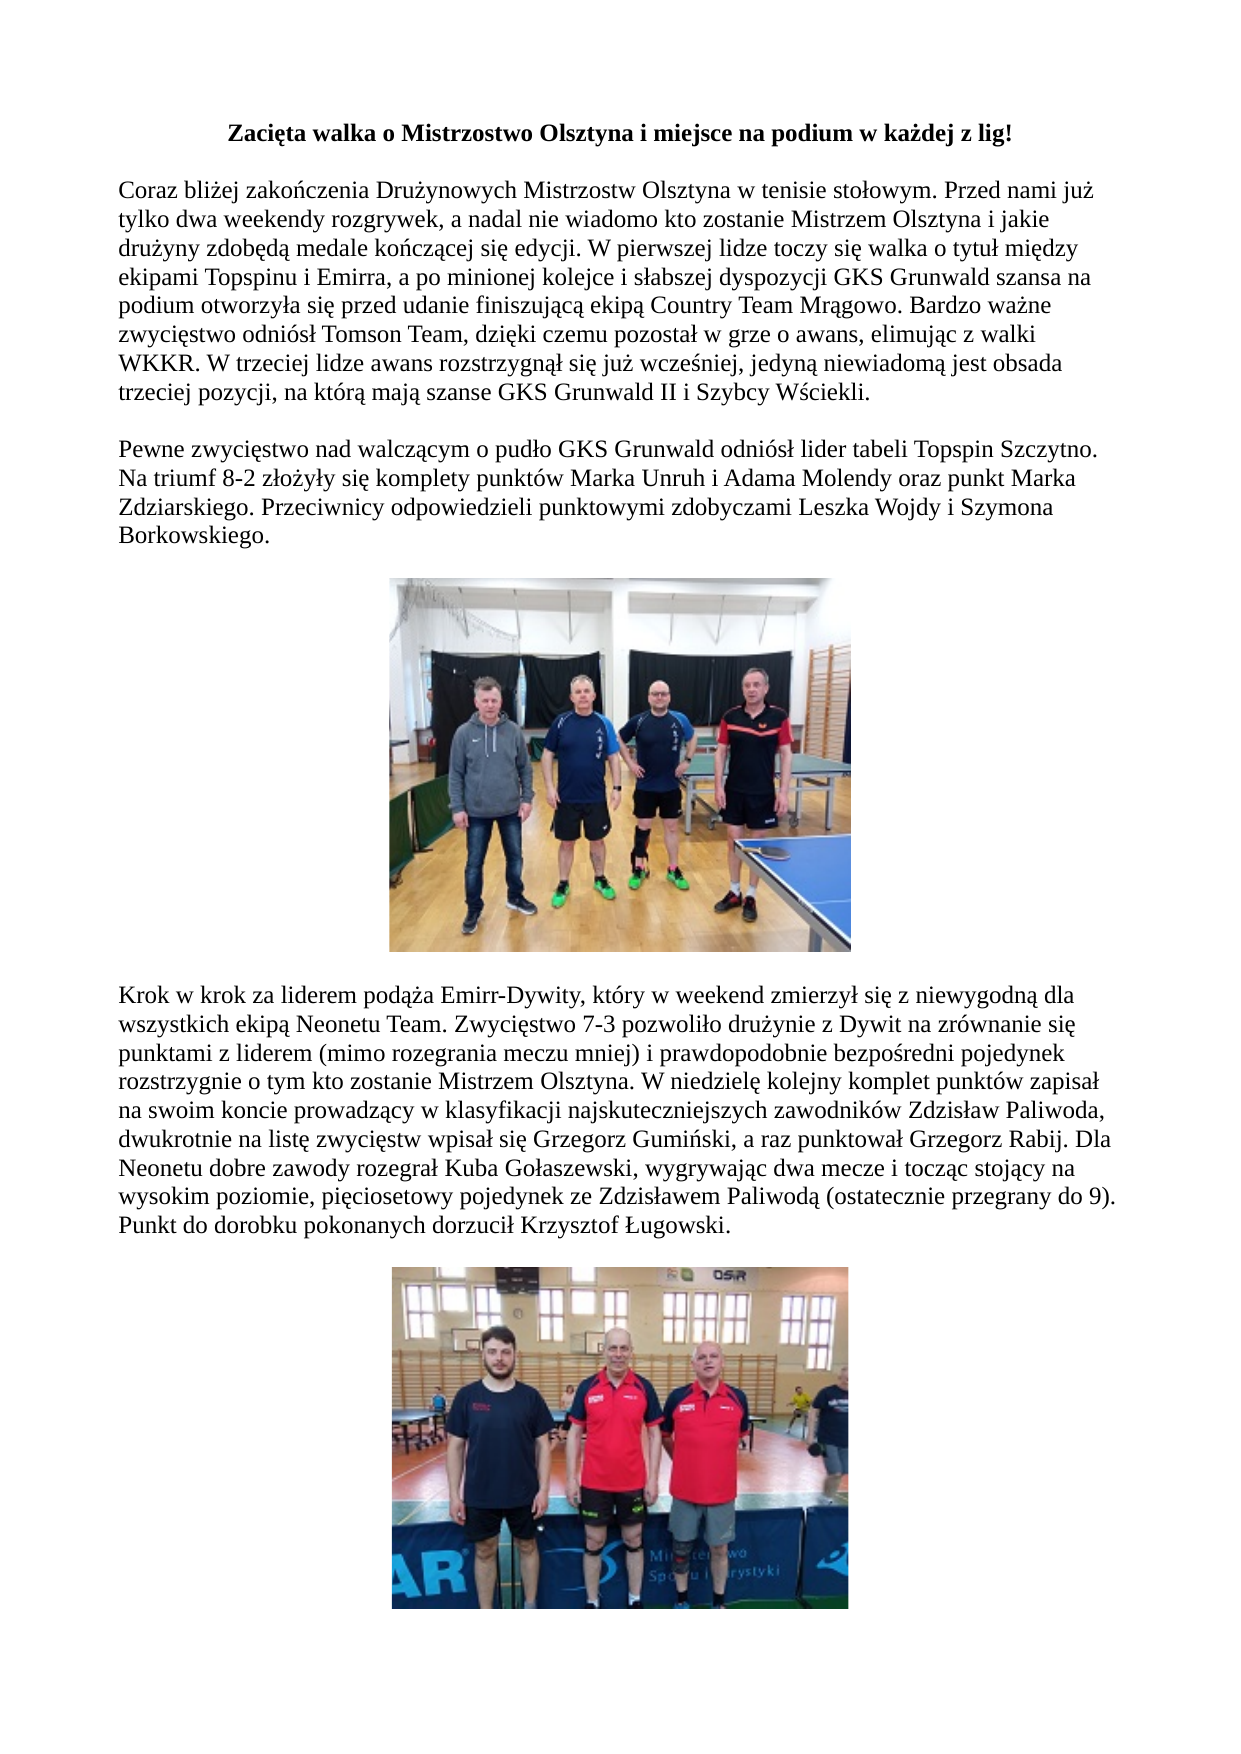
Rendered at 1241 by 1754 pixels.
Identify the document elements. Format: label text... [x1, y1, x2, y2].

picture [389, 578, 851, 952]
text Zacięta walka o Mistrzostwo Olsztyna i miejsce na podium w każdej z lig! [118, 118, 1122, 147]
text Krok w krok za liderem podąża Emirr-Dywity, który w weekend zmierzył się z niewygodną dla wszystkich ekipą Neonetu Team. Zwycięstwo 7-3 pozwoliło drużynie z Dywit na zrównanie się punktami z liderem (mimo rozegrania meczu mniej) i prawdopodobnie bezpośredni pojedynek rozstrzygnie o tym kto zostanie Mistrzem Olsztyna. W niedzielę kolejny komplet punktów zapisał na swoim koncie prowadzący w klasyfikacji najskuteczniejszych zawodników Zdzisław Paliwoda, dwukrotnie na listę zwycięstw wpisał się Grzegorz Gumiński, a raz punktował Grzegorz Rabij. Dla Neonetu dobre zawody rozegrał Kuba Gołaszewski, wygrywając dwa mecze i tocząc stojący na wysokim poziomie, pięciosetowy pojedynek ze Zdzisławem Paliwodą (ostatecznie przegrany do 9). Punkt do dorobku pokonanych dorzucił Krzysztof Ługowski. [118, 980, 1122, 1239]
picture [391, 1267, 849, 1609]
text Pewne zwycięstwo nad walczącym o pudło GKS Grunwald odniósł lider tabeli Topspin Szczytno. Na triumf 8-2 złożyły się komplety punktów Marka Unruh i Adama Molendy oraz punkt Marka Zdziarskiego. Przeciwnicy odpowiedzieli punktowymi zdobyczami Leszka Wojdy i Szymona Borkowskiego. [118, 434, 1122, 549]
text Coraz bliżej zakończenia Drużynowych Mistrzostw Olsztyna w tenisie stołowym. Przed nami już tylko dwa weekendy rozgrywek, a nadal nie wiadomo kto zostanie Mistrzem Olsztyna i jakie drużyny zdobędą medale kończącej się edycji. W pierwszej lidze toczy się walka o tytuł między ekipami Topspinu i Emirra, a po minionej kolejce i słabszej dyspozycji GKS Grunwald szansa na podium otworzyła się przed udanie finiszującą ekipą Country Team Mrągowo. Bardzo ważne zwycięstwo odniósł Tomson Team, dzięki czemu pozostał w grze o awans, elimując z walki WKKR. W trzeciej lidze awans rozstrzygnął się już wcześniej, jedyną niewiadomą jest obsada trzeciej pozycji, na którą mają szanse GKS Grunwald II i Szybcy Wściekli. [118, 176, 1122, 406]
